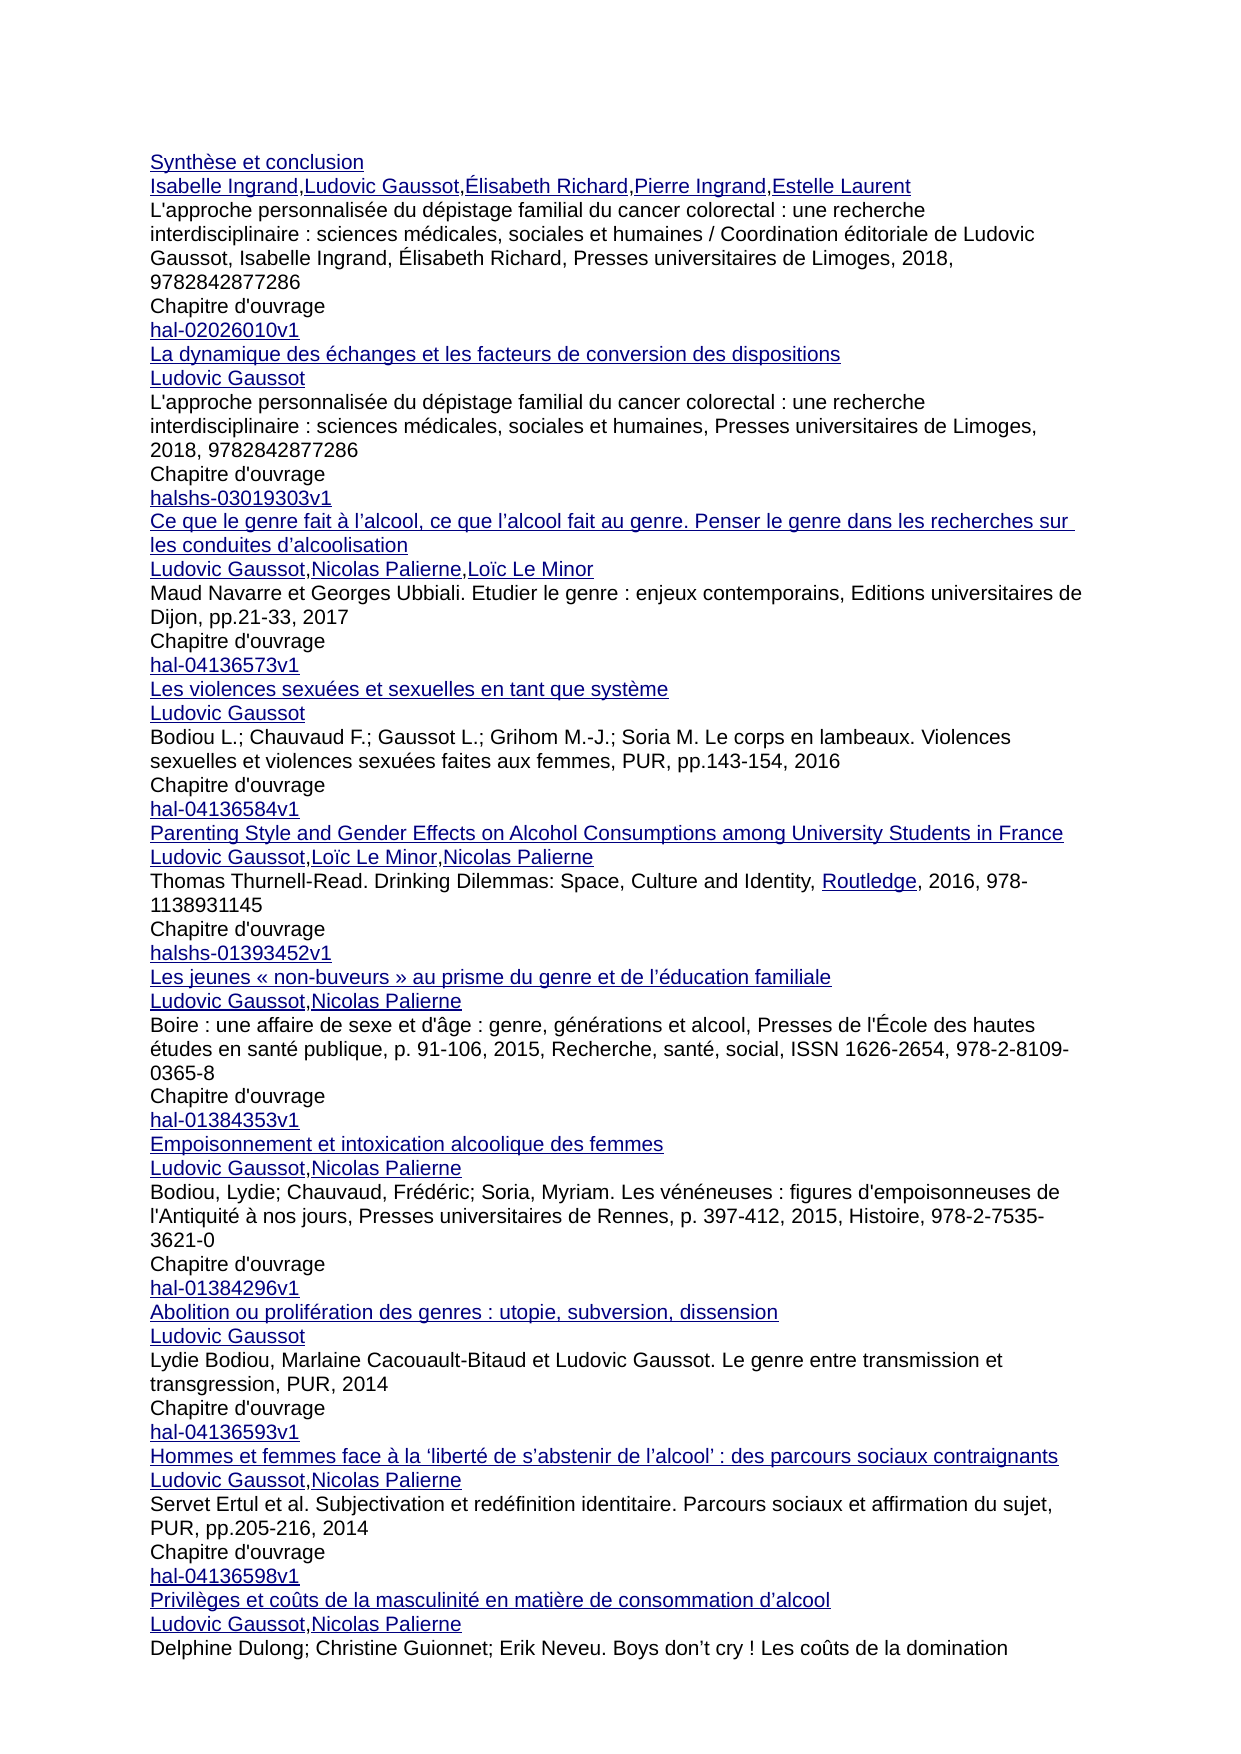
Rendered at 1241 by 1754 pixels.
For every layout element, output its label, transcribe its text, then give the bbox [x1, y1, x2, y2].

table_cell Ce que le genre fait à l’alcool, ce que l’alcool fait au genre. Penser le genre dans les recherches sur les conduites d’alcoolisation Ludovic Gaussot,Nicolas Palierne,Loïc Le Minor Maud Navarre et Georges Ubbiali. Etudier le genre : enjeux contemporains, Editions universitaires de Dijon, pp.21-33, 2017 Chapitre d'ouvrage hal-04136573v1 [150, 509, 1090, 677]
table_cell Synthèse et conclusion Isabelle Ingrand,Ludovic Gaussot,Élisabeth Richard,Pierre Ingrand,Estelle Laurent L'approche personnalisée du dépistage familial du cancer colorectal : une recherche interdisciplinaire : sciences médicales, sociales et humaines / Coordination éditoriale de Ludovic Gaussot, Isabelle Ingrand, Élisabeth Richard, Presses universitaires de Limoges, 2018, 9782842877286 Chapitre d'ouvrage hal-02026010v1 [150, 150, 1090, 342]
table_cell Abolition ou prolifération des genres : utopie, subversion, dissension Ludovic Gaussot Lydie Bodiou, Marlaine Cacouault-Bitaud et Ludovic Gaussot. Le genre entre transmission et transgression, PUR, 2014 Chapitre d'ouvrage hal-04136593v1 [150, 1300, 1090, 1444]
table_cell Hommes et femmes face à la ‘liberté de s’abstenir de l’alcool’ : des parcours sociaux contraignants Ludovic Gaussot,Nicolas Palierne Servet Ertul et al. Subjectivation et redéfinition identitaire. Parcours sociaux et affirmation du sujet, PUR, pp.205-216, 2014 Chapitre d'ouvrage hal-04136598v1 [150, 1444, 1090, 1587]
table_cell La dynamique des échanges et les facteurs de conversion des dispositions Ludovic Gaussot L'approche personnalisée du dépistage familial du cancer colorectal : une recherche interdisciplinaire : sciences médicales, sociales et humaines, Presses universitaires de Limoges, 2018, 9782842877286 Chapitre d'ouvrage halshs-03019303v1 [150, 342, 1090, 509]
table_cell Empoisonnement et intoxication alcoolique des femmes Ludovic Gaussot,Nicolas Palierne Bodiou, Lydie; Chauvaud, Frédéric; Soria, Myriam. Les vénéneuses : figures d'empoisonneuses de l'Antiquité à nos jours, Presses universitaires de Rennes, p. 397-412, 2015, Histoire, 978-2-7535-3621-0 Chapitre d'ouvrage hal-01384296v1 [150, 1132, 1090, 1300]
table_cell Privilèges et coûts de la masculinité en matière de consommation d’alcool Ludovic Gaussot,Nicolas Palierne Delphine Dulong; Christine Guionnet; Erik Neveu. Boys don’t cry ! Les coûts de la domination [150, 1588, 1090, 1659]
table_cell Parenting Style and Gender Effects on Alcohol Consumptions among University Students in France Ludovic Gaussot,Loïc Le Minor,Nicolas Palierne Thomas Thurnell-Read. Drinking Dilemmas: Space, Culture and Identity, Routledge, 2016, 978-1138931145 Chapitre d'ouvrage halshs-01393452v1 [150, 821, 1090, 964]
table_cell Les jeunes « non-buveurs » au prisme du genre et de l’éducation familiale Ludovic Gaussot,Nicolas Palierne Boire : une affaire de sexe et d'âge : genre, générations et alcool, Presses de l'École des hautes études en santé publique, p. 91-106, 2015, Recherche, santé, social, ISSN 1626-2654, 978-2-8109-0365-8 Chapitre d'ouvrage hal-01384353v1 [150, 965, 1090, 1132]
table_cell Les violences sexuées et sexuelles en tant que système Ludovic Gaussot Bodiou L.; Chauvaud F.; Gaussot L.; Grihom M.-J.; Soria M. Le corps en lambeaux. Violences sexuelles et violences sexuées faites aux femmes, PUR, pp.143-154, 2016 Chapitre d'ouvrage hal-04136584v1 [150, 677, 1090, 821]
